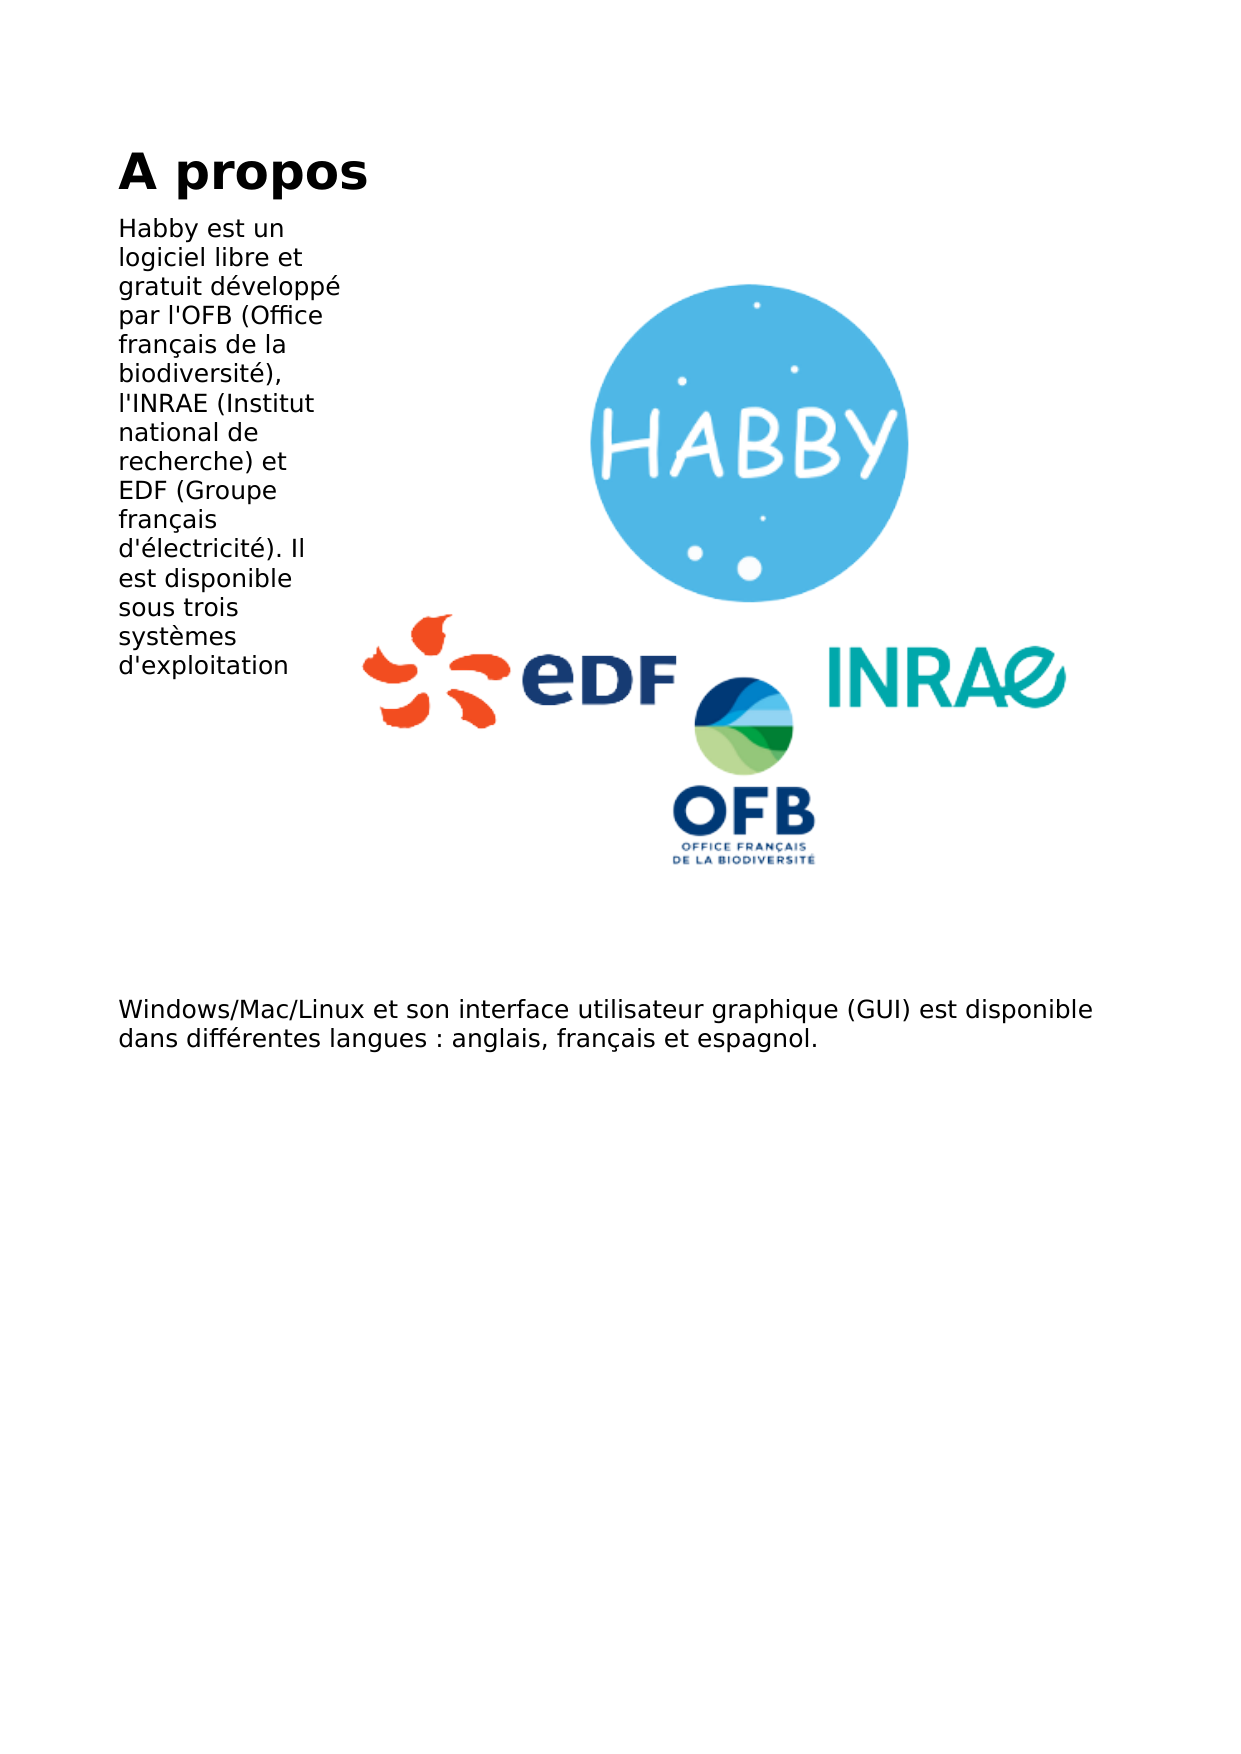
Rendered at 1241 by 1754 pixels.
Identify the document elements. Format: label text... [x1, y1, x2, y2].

text Habby est un logiciel libre et gratuit développé par l'OFB (Office français de la biodiversité), l'INRAE (Institut national de recherche) et EDF (Groupe français d'électricité). Il est disponible sous trois systèmes d'exploitation Windows/Mac/Linux et son interface utilisateur graphique (GUI) est disponible dans différentes langues : anglais, français et espagnol. [118, 214, 1122, 1053]
subtitle A propos [118, 143, 1122, 201]
picture [340, 213, 1123, 996]
